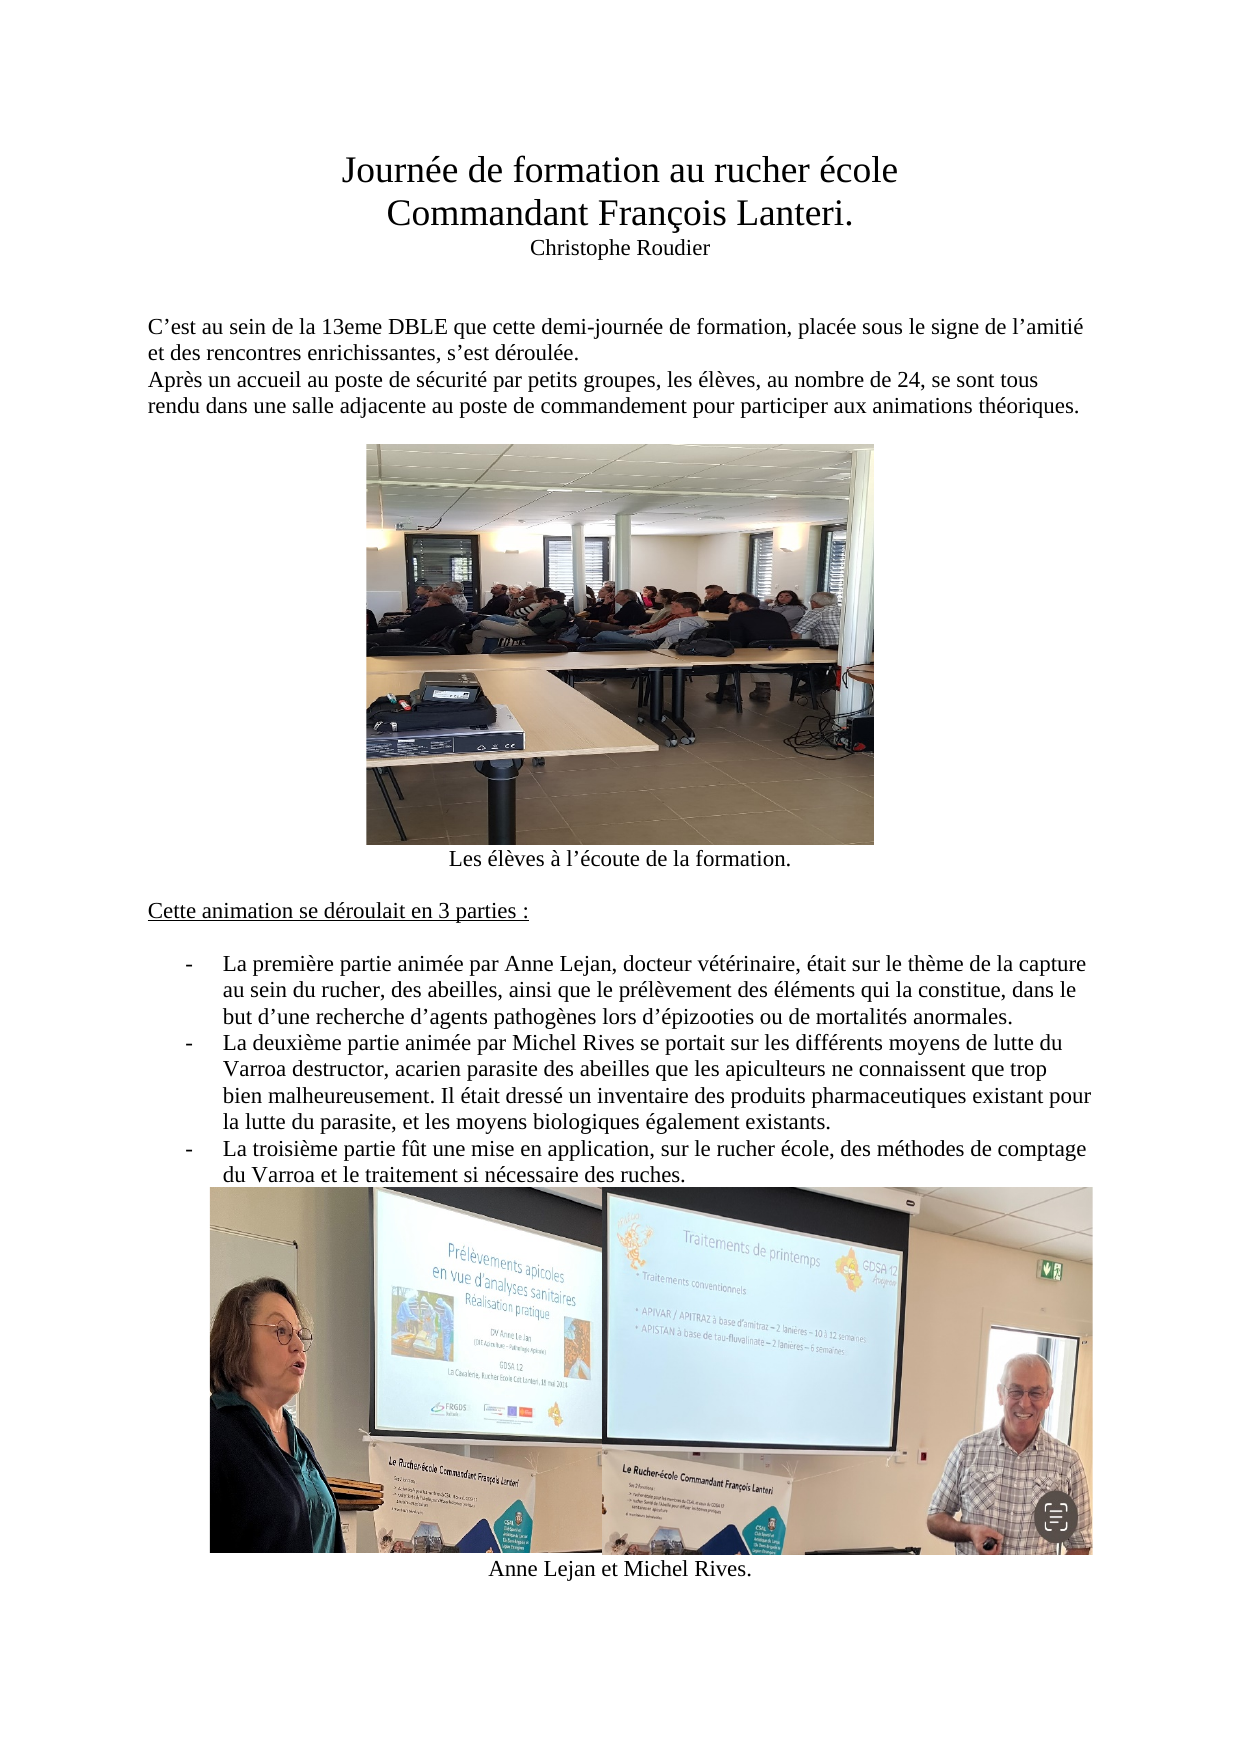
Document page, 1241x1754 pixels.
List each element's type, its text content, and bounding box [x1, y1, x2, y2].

text Christophe Roudier [148, 234, 1093, 260]
list La première partie animée par Anne Lejan, docteur vétérinaire, était sur le thème de la capture au sein du rucher, des abeilles, ainsi que le prélèvement des éléments qui la constitue, dans le but d’une recherche d’agents pathogènes lors d’épizooties ou de mortalités anormales. [185, 950, 1093, 1029]
text Cette animation se déroulait en 3 parties : [148, 897, 1093, 924]
text Après un accueil au poste de sécurité par petits groupes, les élèves, au nombre de 24, se sont tous rendu dans une salle adjacente au poste de commandement pour participer aux animations théoriques. [148, 366, 1093, 418]
text Anne Lejan et Michel Rives. [148, 1554, 1093, 1581]
list La troisième partie fût une mise en application, sur le rucher école, des méthodes de comptage du Varroa et le traitement si nécessaire des ruches. [185, 1134, 1093, 1187]
text Journée de formation au rucher école [148, 148, 1093, 191]
text Commandant François Lanteri. [148, 191, 1093, 234]
text C’est au sein de la 13eme DBLE que cette demi-journée de formation, placée sous le signe de l’amitié et des rencontres enrichissantes, s’est déroulée. [148, 313, 1093, 366]
text Les élèves à l’écoute de la formation. [148, 845, 1093, 871]
list La deuxième partie animée par Michel Rives se portait sur les différents moyens de lutte du Varroa destructor, acarien parasite des abeilles que les apiculteurs ne connaissent que trop bien malheureusement. Il était dressé un inventaire des produits pharmaceutiques existant pour la lutte du parasite, et les moyens biologiques également existants. [185, 1029, 1093, 1134]
